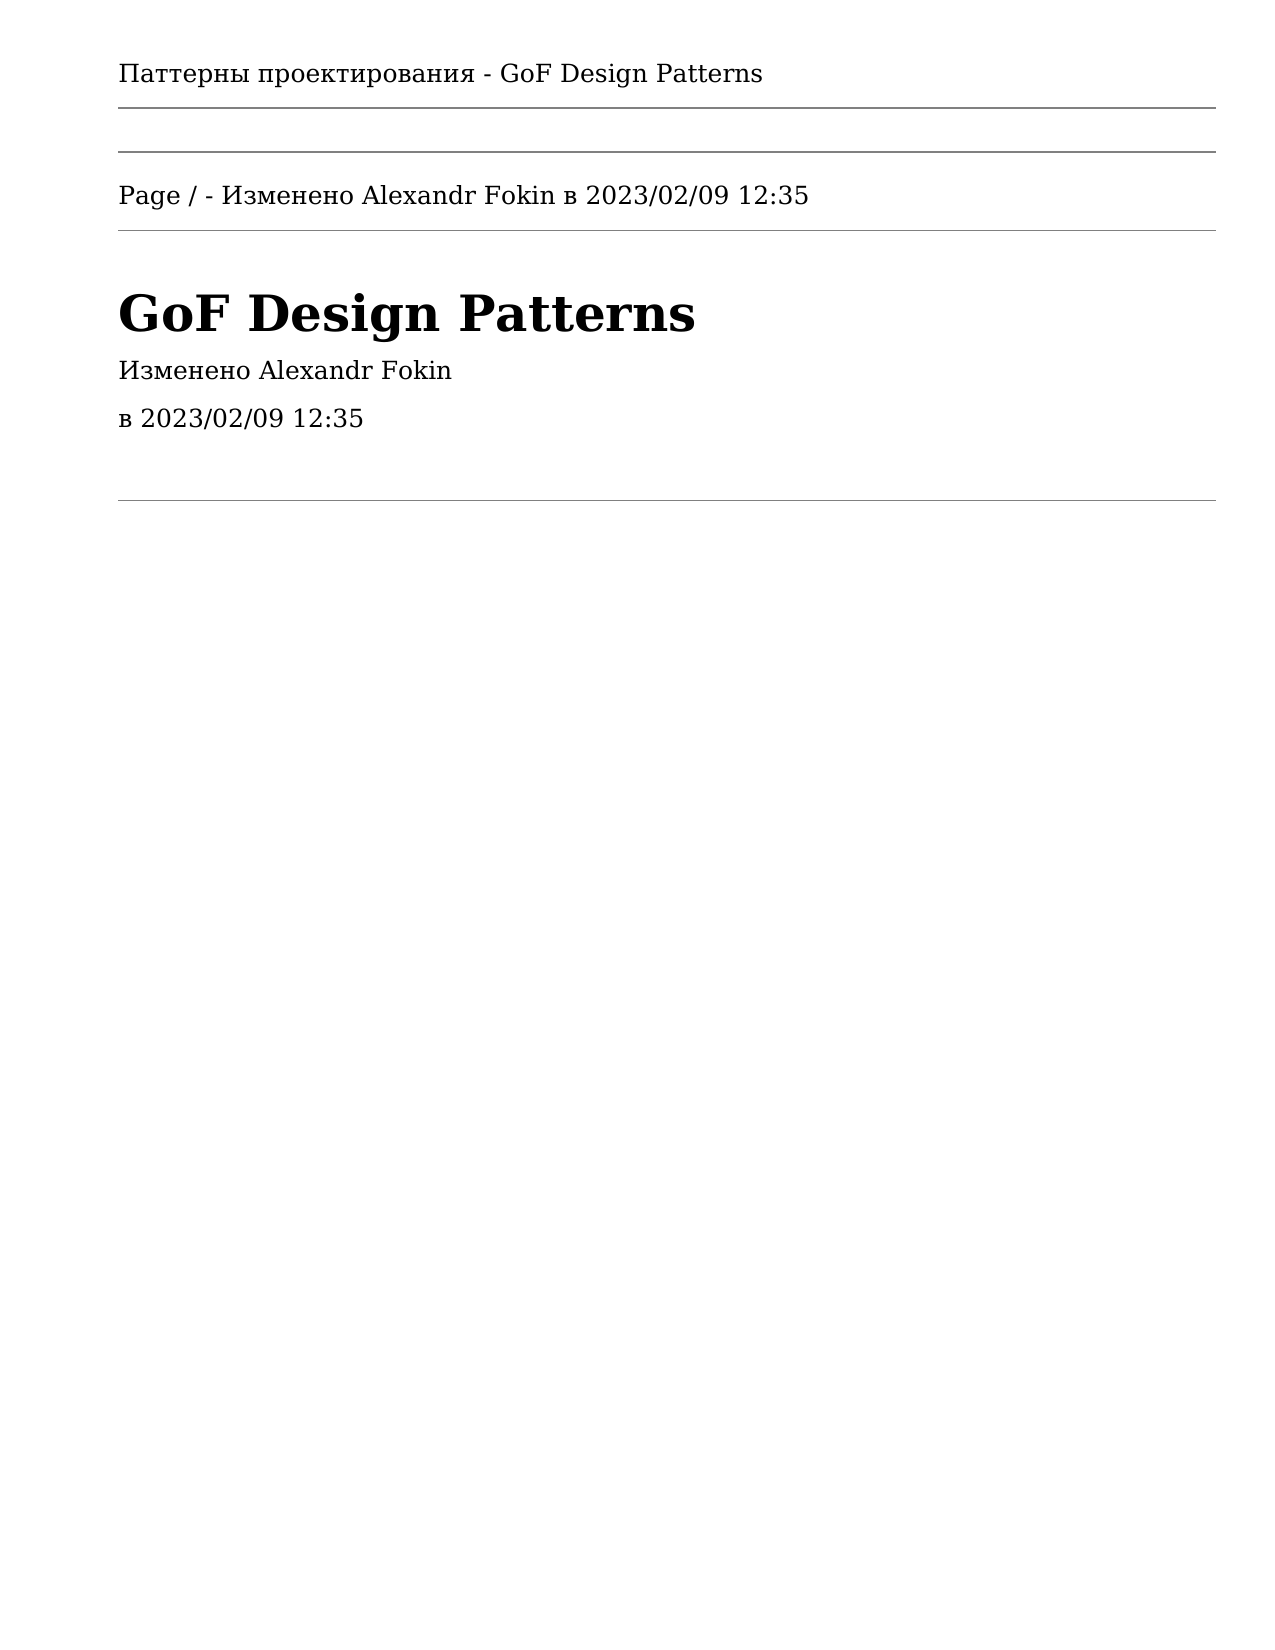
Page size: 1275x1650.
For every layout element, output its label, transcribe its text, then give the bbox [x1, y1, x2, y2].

text в 2023/02/09 12:35 [118, 404, 1216, 433]
text Паттерны проектирования - GoF Design Patterns [118, 59, 1216, 88]
text Изменено Alexandr Fokin [118, 356, 1216, 385]
text Page / - Изменено Alexandr Fokin в 2023/02/09 12:35 [118, 182, 1216, 211]
subtitle GoF Design Patterns [118, 284, 1216, 343]
